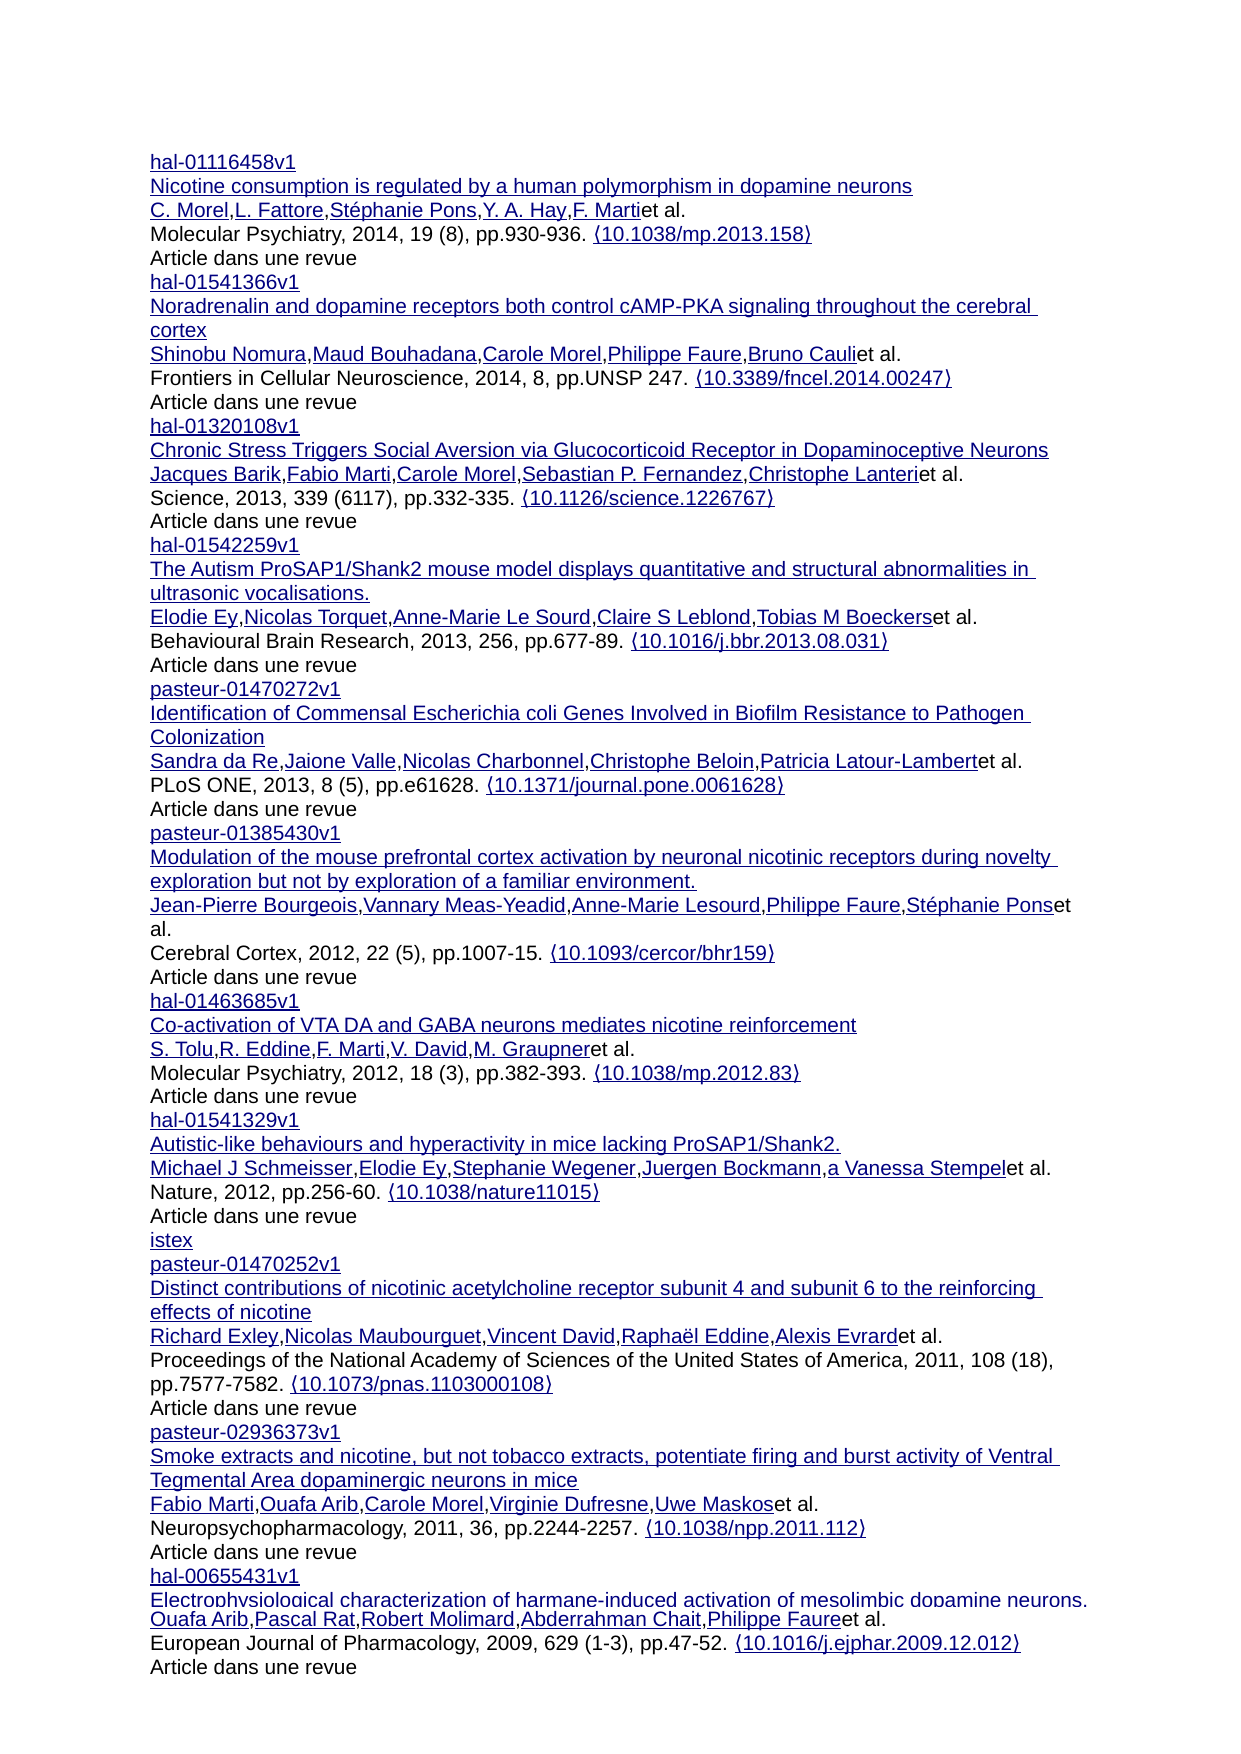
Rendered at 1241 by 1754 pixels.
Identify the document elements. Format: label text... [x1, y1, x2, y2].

table_cell Co-activation of VTA DA and GABA neurons mediates nicotine reinforcement S. Tolu,R. Eddine,F. Marti,V. David,M. Graupneret al. Molecular Psychiatry, 2012, 18 (3), pp.382-393. ⟨10.1038/mp.2012.83⟩ Article dans une revue hal-01541329v1 [150, 1013, 1090, 1132]
table_cell Smoke extracts and nicotine, but not tobacco extracts, potentiate firing and burst activity of Ventral Tegmental Area dopaminergic neurons in mice Fabio Marti,Ouafa Arib,Carole Morel,Virginie Dufresne,Uwe Maskoset al. Neuropsychopharmacology, 2011, 36, pp.2244-2257. ⟨10.1038/npp.2011.112⟩ Article dans une revue hal-00655431v1 [150, 1444, 1090, 1587]
table_cell Modulation of the mouse prefrontal cortex activation by neuronal nicotinic receptors during novelty exploration but not by exploration of a familiar environment. Jean-Pierre Bourgeois,Vannary Meas-Yeadid,Anne-Marie Lesourd,Philippe Faure,Stéphanie Ponset al. Cerebral Cortex, 2012, 22 (5), pp.1007-15. ⟨10.1093/cercor/bhr159⟩ Article dans une revue hal-01463685v1 [150, 845, 1090, 1012]
table_cell Noradrenalin and dopamine receptors both control cAMP-PKA signaling throughout the cerebral cortex Shinobu Nomura,Maud Bouhadana,Carole Morel,Philippe Faure,Bruno Cauliet al. Frontiers in Cellular Neuroscience, 2014, 8, pp.UNSP 247. ⟨10.3389/fncel.2014.00247⟩ Article dans une revue hal-01320108v1 [150, 294, 1090, 437]
table_cell Chronic Stress Triggers Social Aversion via Glucocorticoid Receptor in Dopaminoceptive Neurons Jacques Barik,Fabio Marti,Carole Morel,Sebastian P. Fernandez,Christophe Lanteriet al. Science, 2013, 339 (6117), pp.332-335. ⟨10.1126/science.1226767⟩ Article dans une revue hal-01542259v1 [150, 438, 1090, 557]
table_cell The Autism ProSAP1/Shank2 mouse model displays quantitative and structural abnormalities in ultrasonic vocalisations. Elodie Ey,Nicolas Torquet,Anne-Marie Le Sourd,Claire S Leblond,Tobias M Boeckerset al. Behavioural Brain Research, 2013, 256, pp.677-89. ⟨10.1016/j.bbr.2013.08.031⟩ Article dans une revue pasteur-01470272v1 [150, 557, 1090, 701]
table_cell Nicotine consumption is regulated by a human polymorphism in dopamine neurons C. Morel,L. Fattore,Stéphanie Pons,Y. A. Hay,F. Martiet al. Molecular Psychiatry, 2014, 19 (8), pp.930-936. ⟨10.1038/mp.2013.158⟩ Article dans une revue hal-01541366v1 [150, 174, 1090, 294]
table_cell hal-01116458v1 [150, 150, 1090, 174]
table_cell Distinct contributions of nicotinic acetylcholine receptor subunit 4 and subunit 6 to the reinforcing effects of nicotine Richard Exley,Nicolas Maubourguet,Vincent David,Raphaël Eddine,Alexis Evrardet al. Proceedings of the National Academy of Sciences of the United States of America, 2011, 108 (18), pp.7577-7582. ⟨10.1073/pnas.1103000108⟩ Article dans une revue pasteur-02936373v1 [150, 1276, 1090, 1444]
table_cell Identification of Commensal Escherichia coli Genes Involved in Biofilm Resistance to Pathogen Colonization Sandra da Re,Jaione Valle,Nicolas Charbonnel,Christophe Beloin,Patricia Latour-Lambertet al. PLoS ONE, 2013, 8 (5), pp.e61628. ⟨10.1371/journal.pone.0061628⟩ Article dans une revue pasteur-01385430v1 [150, 701, 1090, 845]
table_cell Electrophysiological characterization of harmane-induced activation of mesolimbic dopamine neurons. Ouafa Arib,Pascal Rat,Robert Molimard,Abderrahman Chait,Philippe Faureet al. European Journal of Pharmacology, 2009, 629 (1-3), pp.47-52. ⟨10.1016/j.ejphar.2009.12.012⟩ Article dans une revue [150, 1588, 1090, 1679]
table_cell Autistic-like behaviours and hyperactivity in mice lacking ProSAP1/Shank2. Michael J Schmeisser,Elodie Ey,Stephanie Wegener,Juergen Bockmann,a Vanessa Stempelet al. Nature, 2012, pp.256-60. ⟨10.1038/nature11015⟩ Article dans une revue istex pasteur-01470252v1 [150, 1132, 1090, 1276]
